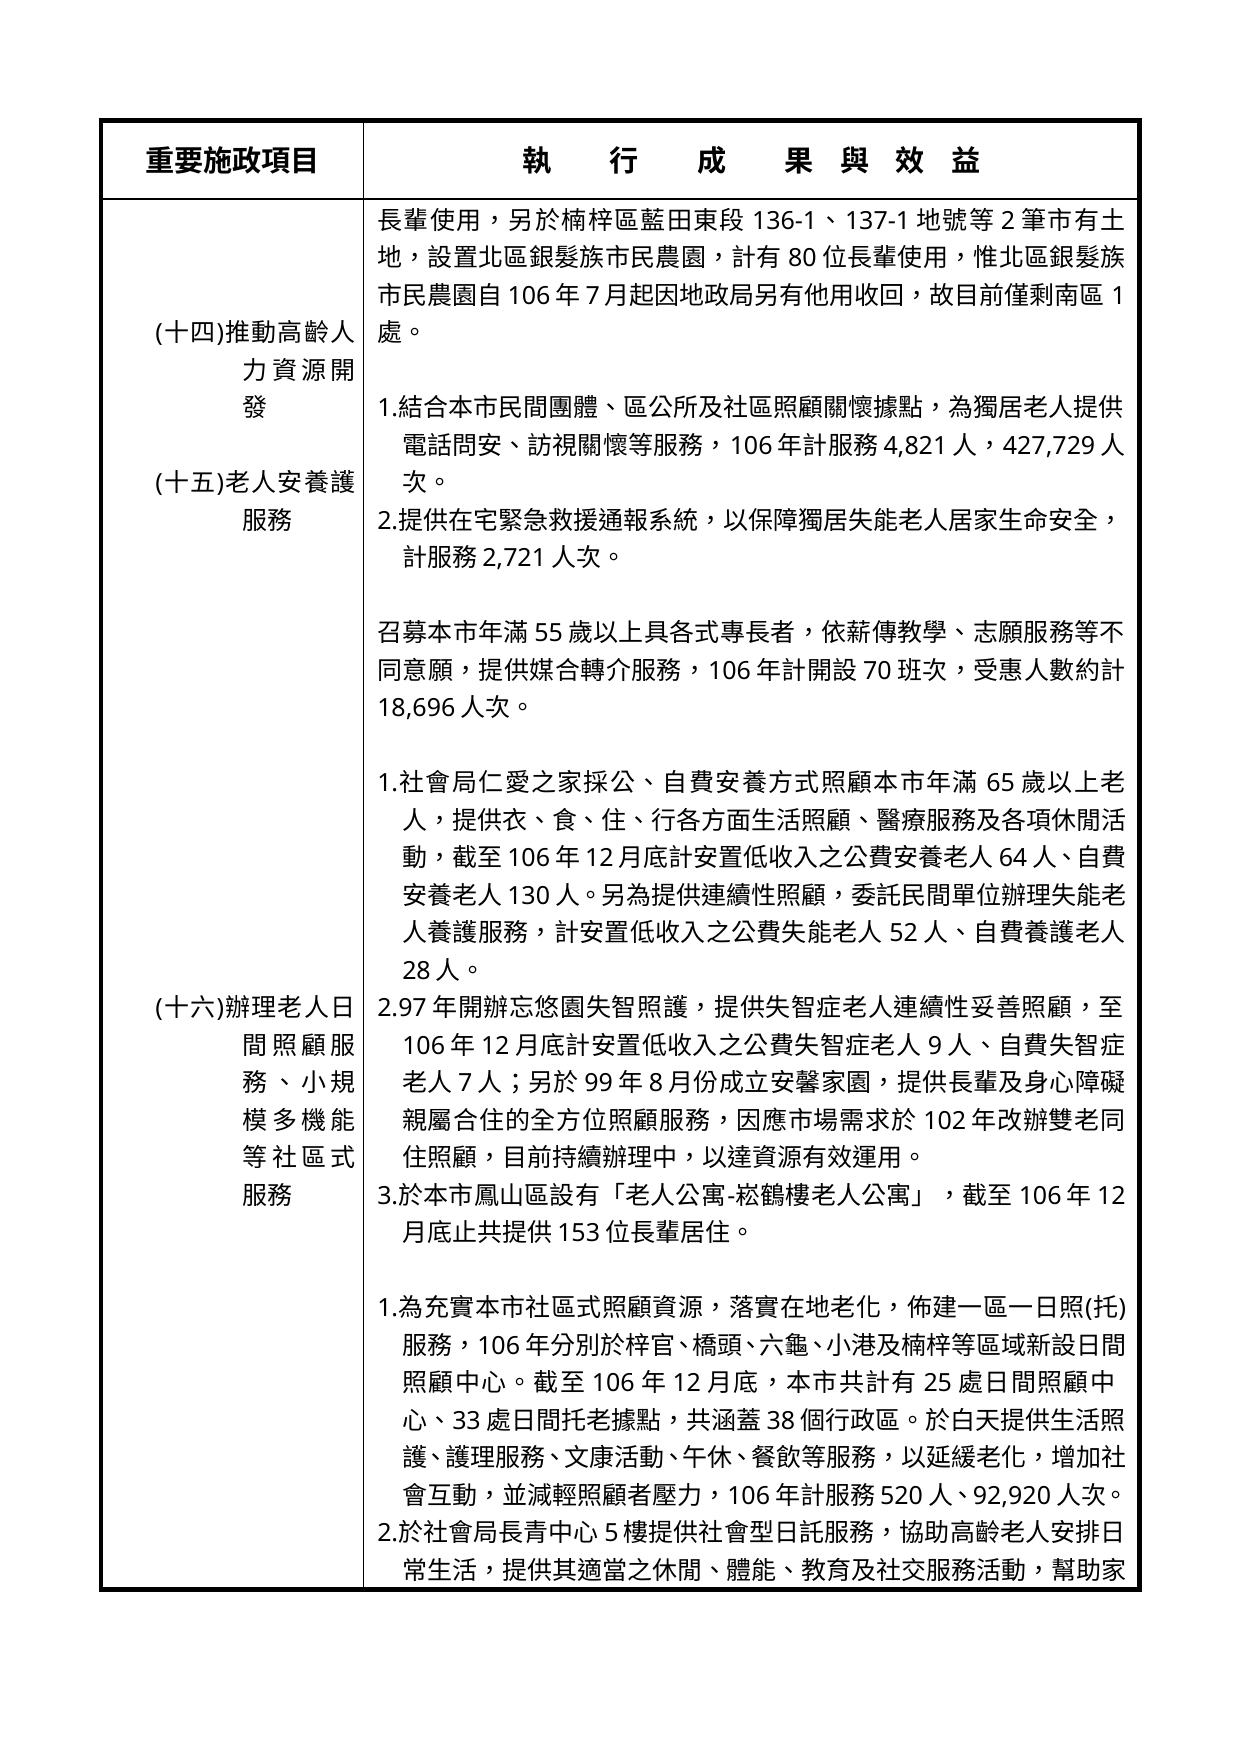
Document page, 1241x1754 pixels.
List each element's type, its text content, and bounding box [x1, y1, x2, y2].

table_cell 長輩使用，另於楠梓區藍田東段136-1、137-1地號等2筆市有土地，設置北區銀髮族市民農園，計有80位長輩使用，惟北區銀髮族市民農園自106年7月起因地政局另有他用收回，故目前僅剩南區1處。 1.結合本市民間團體、區公所及社區照顧關懷據點，為獨居老人提供電話問安、訪視關懷等服務，106年計服務4,821人，427,729人次。 2.提供在宅緊急救援通報系統，以保障獨居失能老人居家生命安全，計服務2,721人次。 召募本市年滿55歲以上具各式專長者，依薪傳教學、志願服務等不同意願，提供媒合轉介服務，106年計開設70班次，受惠人數約計18,696人次。 1.社會局仁愛之家採公、自費安養方式照顧本市年滿65歲以上老人，提供衣、食、住、行各方面生活照顧、醫療服務及各項休閒活動，截至106年12月底計安置低收入之公費安養老人64人、自費安養老人130人。另為提供連續性照顧，委託民間單位辦理失能老人養護服務，計安置低收入之公費失能老人52人、自費養護老人28人。 2.97年開辦忘悠園失智照護，提供失智症老人連續性妥善照顧，至106年12月底計安置低收入之公費失智症老人9人、自費失智症老人7人；另於99年8月份成立安馨家園，提供長輩及身心障礙親屬合住的全方位照顧服務，因應市場需求於102年改辦雙老同住照顧，目前持續辦理中，以達資源有效運用。 3.於本市鳳山區設有「老人公寓-崧鶴樓老人公寓」，截至106年12月底止共提供153位長輩居住。 1.為充實本市社區式照顧資源，落實在地老化，佈建一區一日照(托)服務，106年分別於梓官、橋頭、六龜、小港及楠梓等區域新設日間照顧中心。截至106年12月底，本市共計有25處日間照顧中心、33處日間托老據點，共涵蓋38個行政區。於白天提供生活照護、護理服務、文康活動、午休、餐飲等服務，以延緩老化，增加社會互動，並減輕照顧者壓力，106年計服務520人、92,920人次。 2.於社會局長青中心5樓提供社會型日託服務，協助高齡老人安排日常生活，提供其適當之休閒、體能、教育及社交服務活動，幫助家 [364, 200, 1137, 1587]
table_cell (十四)推動高齡人力資源開發 (十五)老人安養護服務 (十六)辦理老人日間照顧服務、小規模多機能等社區式服務 [103, 200, 363, 1587]
table_header 執 行 成 果 與 效 益 [364, 123, 1137, 198]
table_header 重要施政項目 [103, 123, 363, 198]
